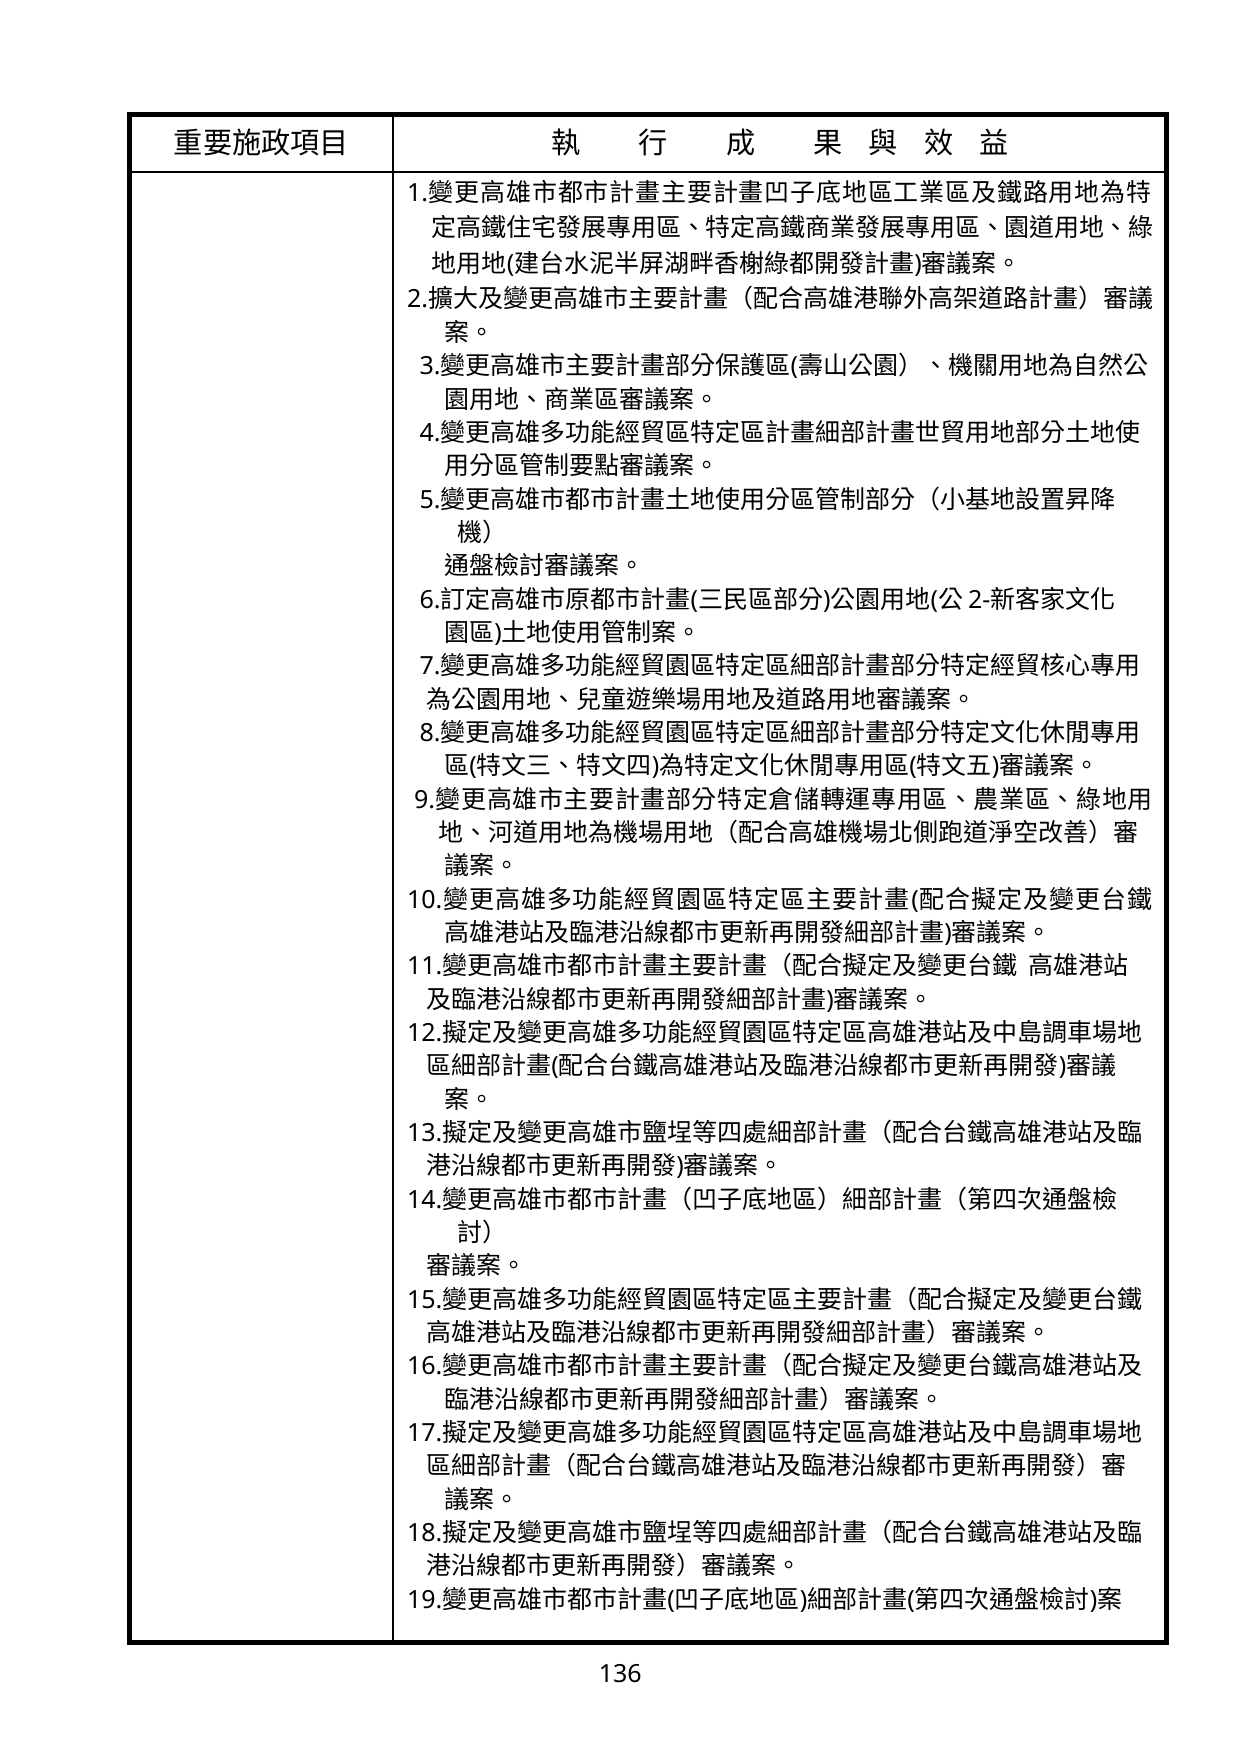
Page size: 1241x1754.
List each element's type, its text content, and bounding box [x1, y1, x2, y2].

table_header 重要施政項目 [132, 117, 392, 171]
table_cell 1.變更高雄市都市計畫主要計畫凹子底地區工業區及鐵路用地為特 定高鐵住宅發展專用區、特定高鐵商業發展專用區、園道用地、綠 地用地(建台水泥半屏湖畔香榭綠都開發計畫)審議案。 2.擴大及變更高雄市主要計畫（配合高雄港聯外高架道路計畫）審議 案。 3.變更高雄市主要計畫部分保護區(壽山公園）、機關用地為自然公 園用地、商業區審議案。 4.變更高雄多功能經貿區特定區計畫細部計畫世貿用地部分土地使 用分區管制要點審議案。 5.變更高雄市都市計畫土地使用分區管制部分（小基地設置昇降機） 通盤檢討審議案。 6.訂定高雄市原都市計畫(三民區部分)公園用地(公2-新客家文化 園區)土地使用管制案。 7.變更高雄多功能經貿園區特定區細部計畫部分特定經貿核心專用 為公園用地、兒童遊樂場用地及道路用地審議案。 8.變更高雄多功能經貿園區特定區細部計畫部分特定文化休閒專用 區(特文三、特文四)為特定文化休閒專用區(特文五)審議案。 9.變更高雄市主要計畫部分特定倉儲轉運專用區、農業區、綠地用 地、河道用地為機場用地（配合高雄機場北側跑道淨空改善）審 議案。 10.變更高雄多功能經貿園區特定區主要計畫(配合擬定及變更台鐵 高雄港站及臨港沿線都市更新再開發細部計畫)審議案。 11.變更高雄市都市計畫主要計畫（配合擬定及變更台鐵 高雄港站 及臨港沿線都市更新再開發細部計畫)審議案。 12.擬定及變更高雄多功能經貿園區特定區高雄港站及中島調車場地 區細部計畫(配合台鐵高雄港站及臨港沿線都市更新再開發)審議 案。 13.擬定及變更高雄市鹽埕等四處細部計畫（配合台鐵高雄港站及臨 港沿線都市更新再開發)審議案。 14.變更高雄市都市計畫（凹子底地區）細部計畫（第四次通盤檢討） 審議案。 15.變更高雄多功能經貿園區特定區主要計畫（配合擬定及變更台鐵 高雄港站及臨港沿線都市更新再開發細部計畫）審議案。 16.變更高雄市都市計畫主要計畫（配合擬定及變更台鐵高雄港站及 臨港沿線都市更新再開發細部計畫）審議案。 17.擬定及變更高雄多功能經貿園區特定區高雄港站及中島調車場地 區細部計畫（配合台鐵高雄港站及臨港沿線都市更新再開發）審 議案。 18.擬定及變更高雄市鹽埕等四處細部計畫（配合台鐵高雄港站及臨 港沿線都市更新再開發）審議案。 19.變更高雄市都市計畫(凹子底地區)細部計畫(第四次通盤檢討)案 [394, 173, 1164, 1640]
table_header 執 行 成 果 與 效 益 [394, 117, 1164, 171]
table_cell [132, 173, 392, 1640]
